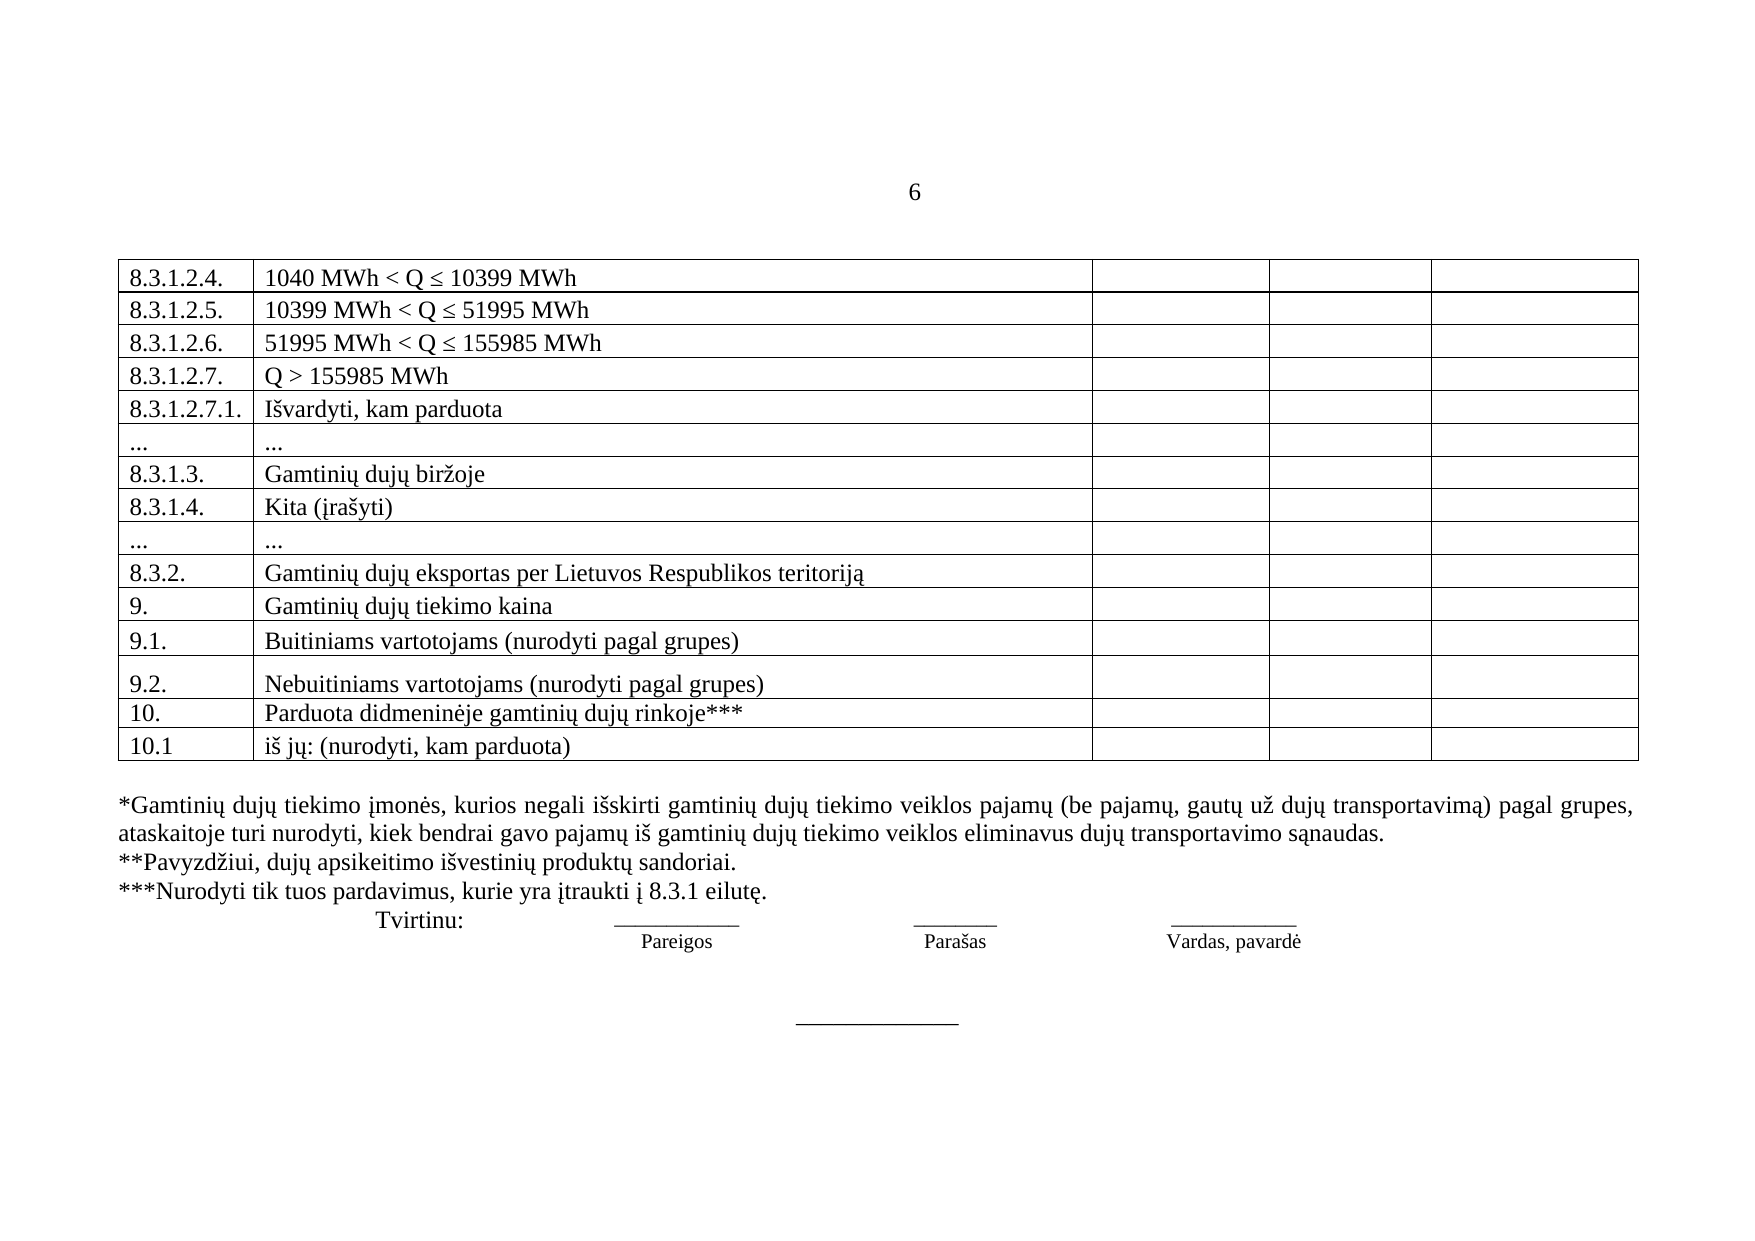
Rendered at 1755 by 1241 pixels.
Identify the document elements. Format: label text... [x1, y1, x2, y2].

table_cell 8.3.1.3. [119, 457, 253, 488]
table_cell [1093, 555, 1269, 587]
table_cell [1270, 522, 1431, 554]
table_cell [1432, 457, 1638, 488]
table_cell [1093, 656, 1269, 697]
table_cell [1270, 588, 1431, 619]
table_header ____________ Pareigos [531, 905, 822, 971]
table_cell [1270, 457, 1431, 488]
table_cell [1270, 656, 1431, 697]
table_cell [1270, 293, 1431, 324]
table_cell [1270, 728, 1431, 760]
table_header Tvirtinu: [375, 905, 531, 971]
table_cell Gamtinių dujų biržoje [254, 457, 1092, 488]
table_header ____________ Vardas, pavardė [1088, 905, 1379, 971]
table_cell 8.3.1.2.6. [119, 325, 253, 357]
table_cell Parduota didmeninėje gamtinių dujų rinkoje*** [254, 699, 1092, 727]
table_cell [1270, 358, 1431, 390]
table_cell [1093, 424, 1269, 456]
table_cell 9.1. [119, 621, 253, 654]
table_cell ... [254, 522, 1092, 554]
table_cell Išvardyti, kam parduota [254, 391, 1092, 423]
table_cell [1270, 260, 1431, 291]
table_cell [1093, 621, 1269, 654]
text ***Nurodyti tik tuos pardavimus, kurie yra įtraukti į 8.3.1 eilutę. [118, 876, 1636, 905]
table_cell [1270, 489, 1431, 521]
table_cell [1093, 588, 1269, 619]
table_cell [1432, 293, 1638, 324]
table_cell [1093, 522, 1269, 554]
table_cell iš jų: (nurodyti, kam parduota) [254, 728, 1092, 760]
table_cell [1093, 457, 1269, 488]
table_cell [1270, 555, 1431, 587]
table_cell [1432, 621, 1638, 654]
table_cell [1093, 325, 1269, 357]
table_cell Buitiniams vartotojams (nurodyti pagal grupes) [254, 621, 1092, 654]
table_cell [1432, 522, 1638, 554]
table_cell Kita (įrašyti) [254, 489, 1092, 521]
table_cell 8.3.1.4. [119, 489, 253, 521]
table_cell 8.3.1.2.5. [119, 293, 253, 324]
table_cell 8.3.1.2.4. [119, 260, 253, 291]
table_cell ... [254, 424, 1092, 456]
table_cell [1093, 489, 1269, 521]
table_cell 9.2. [119, 656, 253, 697]
table_cell [1432, 325, 1638, 357]
table_cell 10399 MWh < Q ≤ 51995 MWh [254, 293, 1092, 324]
table_cell [1432, 656, 1638, 697]
table_cell [1093, 358, 1269, 390]
table_cell ... [119, 522, 253, 554]
table_cell 51995 MWh < Q ≤ 155985 MWh [254, 325, 1092, 357]
table_cell [1270, 424, 1431, 456]
table_header ________ Parašas [822, 905, 1088, 971]
table_cell [1093, 391, 1269, 423]
table_cell Gamtinių dujų eksportas per Lietuvos Respublikos teritoriją [254, 555, 1092, 587]
table_cell ... [119, 424, 253, 456]
table_cell [1432, 728, 1638, 760]
text **Pavyzdžiui, dujų apsikeitimo išvestinių produktų sandoriai. [118, 847, 1636, 876]
table_cell 8.3.1.2.7.1. [119, 391, 253, 423]
table_cell 9. [119, 588, 253, 619]
table_cell 8.3.1.2.7. [119, 358, 253, 390]
table_cell [1093, 699, 1269, 727]
table_cell [1432, 358, 1638, 390]
table_cell [1093, 728, 1269, 760]
text *Gamtinių dujų tiekimo įmonės, kurios negali išskirti gamtinių dujų tiekimo veiklos pajamų (be pajamų, gautų už dujų transportavimą) pagal grupes, ataskaitoje turi nurodyti, kiek bendrai gavo pajamų iš gamtinių dujų tiekimo veiklos eliminavus dujų transportavimo sąnaudas. [118, 790, 1636, 847]
table_cell [1093, 260, 1269, 291]
table_cell [1432, 260, 1638, 291]
table_cell 10.1 [119, 728, 253, 760]
text _____________ [118, 999, 1636, 1028]
table_cell [1093, 293, 1269, 324]
table_cell [1432, 555, 1638, 587]
table_cell [1432, 489, 1638, 521]
table_cell [1432, 424, 1638, 456]
table_cell [1432, 699, 1638, 727]
table_cell 8.3.2. [119, 555, 253, 587]
table_cell [1270, 325, 1431, 357]
table_cell Gamtinių dujų tiekimo kaina [254, 588, 1092, 619]
table_cell Nebuitiniams vartotojams (nurodyti pagal grupes) [254, 656, 1092, 697]
table_cell [1270, 621, 1431, 654]
table_cell [1270, 699, 1431, 727]
table_cell [1432, 588, 1638, 619]
table_cell Q > 155985 MWh [254, 358, 1092, 390]
table_cell 1040 MWh < Q ≤ 10399 MWh [254, 260, 1092, 291]
table_cell [1270, 391, 1431, 423]
table_cell [1432, 391, 1638, 423]
table_cell 10. [119, 699, 253, 727]
